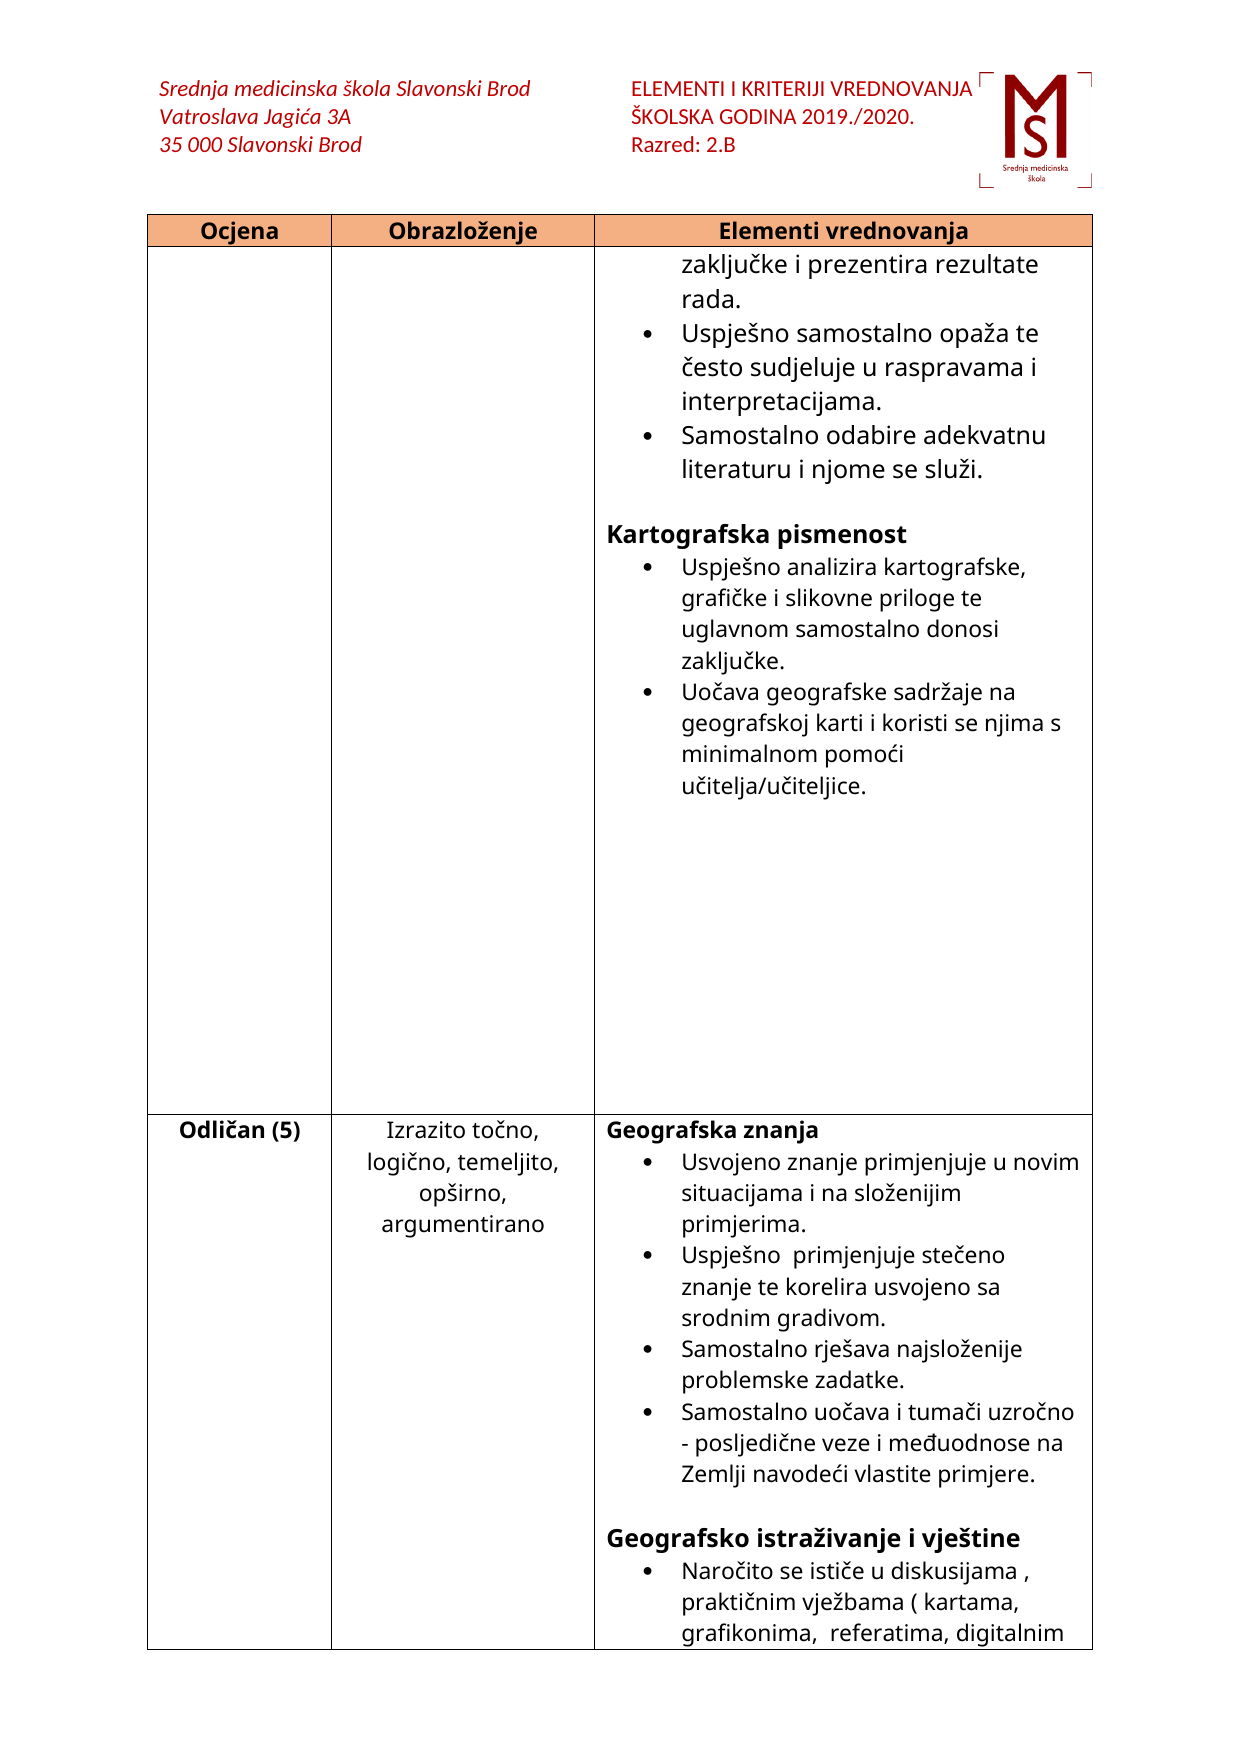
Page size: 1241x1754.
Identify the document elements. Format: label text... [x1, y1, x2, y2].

table_cell [148, 247, 331, 1113]
table_cell Geografska znanja Sigurno i solidno vlada znanjem ishoda predmetnog kurikuluma i međupredmetnih očekivanja uz praktičnu primjenu, ali ima nedostataka u povezivanju detalja i činjenica (nedostatke u povezivanju činjenica ispravlja na napomenu /učiteljice). Uspješno objašnjava naučeno. Služi se usvojenim znanjem i navodi vlastite primjere te logično obrazlaže prirodne zakonitosti uz rijetke poticaje ili pomoć učitelja/učiteljice. Povezuje naučene nastavne sadržaje sa svakodnevnim životom Uglavnom samostalno rješava problemske zadatke. Geografsko istraživanje i vještine Uspješno primjenjuje stečena znanja. Gotovo uvijek primjenjuje geografska znanja, sposobnosti i vještine u istraživanjima. U provođenju istraživanja u potpunosti slijedi zadane etape uz manju pomoć u formuliranju istraživačkog pitanja. Samostalno prikazuje rezultate istraživanja, analizira ih, izvodi zaključke i prezentira rezultate rada. Uspješno samostalno opaža te često sudjeluje u raspravama i interpretacijama. Samostalno odabire adekvatnu literaturu i njome se služi. Kartografska pismenost Uspješno analizira kartografske, grafičke i slikovne priloge te uglavnom samostalno donosi zaključke. Uočava geografske sadržaje na geografskoj karti i koristi se njima s minimalnom pomoći učitelja/učiteljice. [595, 247, 1092, 1113]
table_cell Izrazito točno, logično, temeljito, opširno, argumentirano [332, 1115, 594, 1648]
table_cell Odličan (5) [148, 1115, 331, 1648]
table_cell Geografska znanja Usvojeno znanje primjenjuje u novim situacijama i na složenijim primjerima. Uspješno primjenjuje stečeno znanje te korelira usvojeno sa srodnim gradivom. Samostalno rješava najsloženije problemske zadatke. Samostalno uočava i tumači uzročno - posljedične veze i međuodnose na Zemlji navodeći vlastite primjere. Geografsko istraživanje i vještine Naročito se ističe u diskusijama , praktičnim vježbama ( kartama, grafikonima, referatima, digitalnim materijalima). Samostalno osmišljava praktične radove te pokazuje originalnost i kreativnost u njihovu izvođenju . Samostalno postavlja istraživačka pitanja i na temelju njih osmišljava istraživanja, a rezultate rada kreativno prikazuje i argumentira uočavajući povezanost promatranih promjena s usvojenim nastavnim sadržajima i svakodnevnim životom. Redovito sudjeluje u raspravama i interpretacijama. Uspješno se služi dodatnom literaturom i izvorima te procjenjuje točnost podataka u dodatnoj literaturi. Samostalno izvodi zaključke i uočava uzročno-posljedične veze, geografske pojave i procese. Kartografska pismenost Prisutno je okretno snalaženje i dobro čitanje geografske karte. Točno, precizno i brzo uočava geografske sadržaje na geografskoj karti. [595, 1115, 1092, 1648]
table_header Obrazloženje [332, 215, 594, 246]
table_cell [332, 247, 594, 1113]
table_header Ocjena [148, 215, 331, 246]
table_header Elementi vrednovanja [595, 215, 1092, 246]
